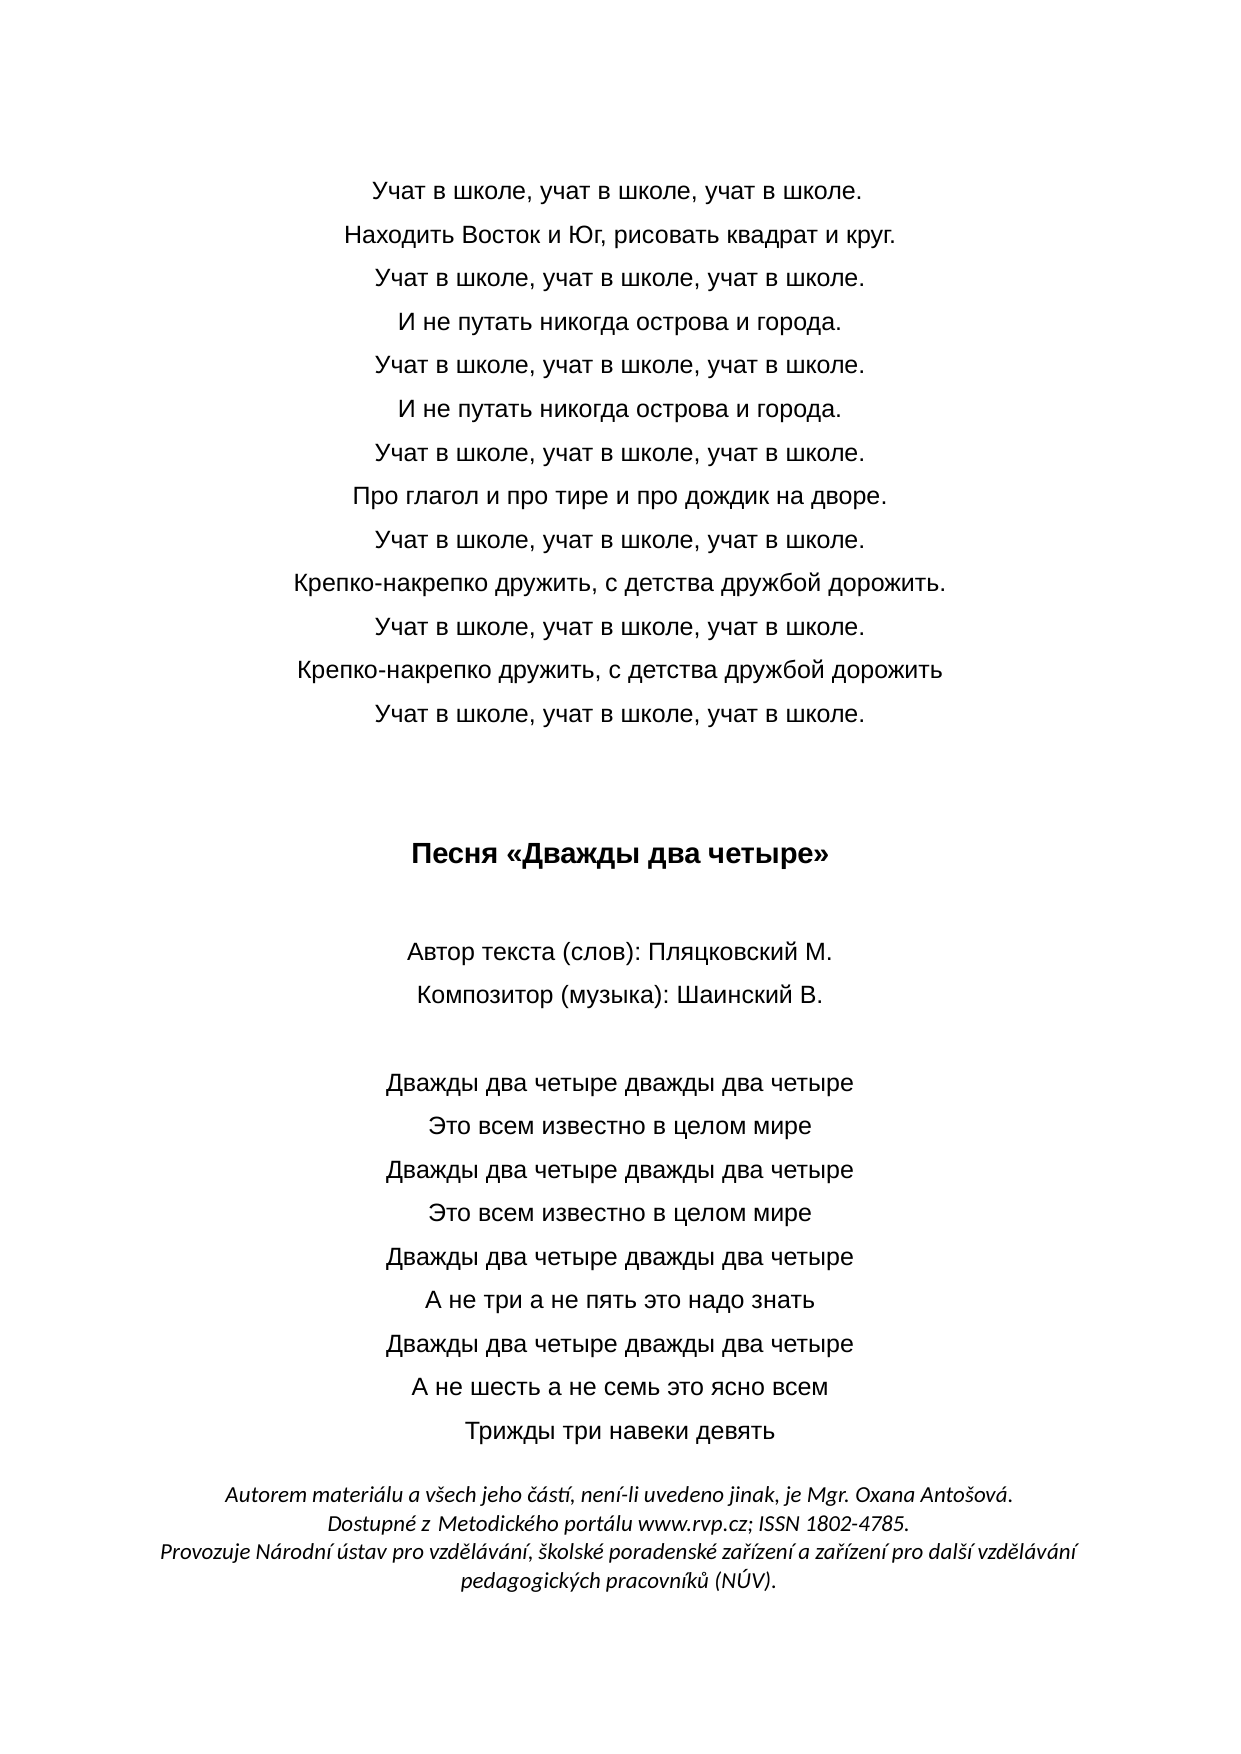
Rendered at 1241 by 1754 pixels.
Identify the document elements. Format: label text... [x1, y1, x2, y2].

text Учат в школе, учат в школе, учат в школе. [118, 524, 1122, 554]
text И не путать никогда острова и города. [118, 307, 1122, 336]
text Учат в школе, учат в школе, учат в школе. [118, 176, 1122, 205]
text Дважды два четыре дважды два четыре [118, 1242, 1122, 1271]
text Учат в школе, учат в школе, учат в школе. [118, 699, 1122, 728]
text Учат в школе, учат в школе, учат в школе. [118, 437, 1122, 467]
text Автор текста (слов): Пляцковский М. [118, 937, 1122, 966]
text Это всем известно в целом мире [118, 1111, 1122, 1140]
text А не шесть а не семь это ясно всем [118, 1372, 1122, 1401]
text Находить Восток и Юг, рисовать квадрат и круг. [118, 220, 1122, 249]
text Песня «Дважды два четыре» [118, 836, 1122, 870]
text Про глагол и про тире и про дождик на дворе. [118, 481, 1122, 510]
text Дважды два четыре дважды два четыре [118, 1329, 1122, 1358]
text Учат в школе, учат в школе, учат в школе. [118, 350, 1122, 379]
text И не путать никогда острова и города. [118, 394, 1122, 423]
text Крепко-накрепко дружить, с детства дружбой дорожить [118, 655, 1122, 684]
text Дважды два четыре дважды два четыре [118, 1154, 1122, 1183]
text А не три а не пять это надо знать [118, 1285, 1122, 1314]
text Дважды два четыре дважды два четыре [118, 1067, 1122, 1096]
text Крепко-накрепко дружить, с детства дружбой дорожить. [118, 568, 1122, 597]
text Это всем известно в целом мире [118, 1198, 1122, 1227]
text Трижды три навеки девять [118, 1416, 1122, 1445]
text Учат в школе, учат в школе, учат в школе. [118, 612, 1122, 641]
text Композитор (музыка): Шаинский В. [118, 980, 1122, 1009]
text Учат в школе, учат в школе, учат в школе. [118, 263, 1122, 292]
